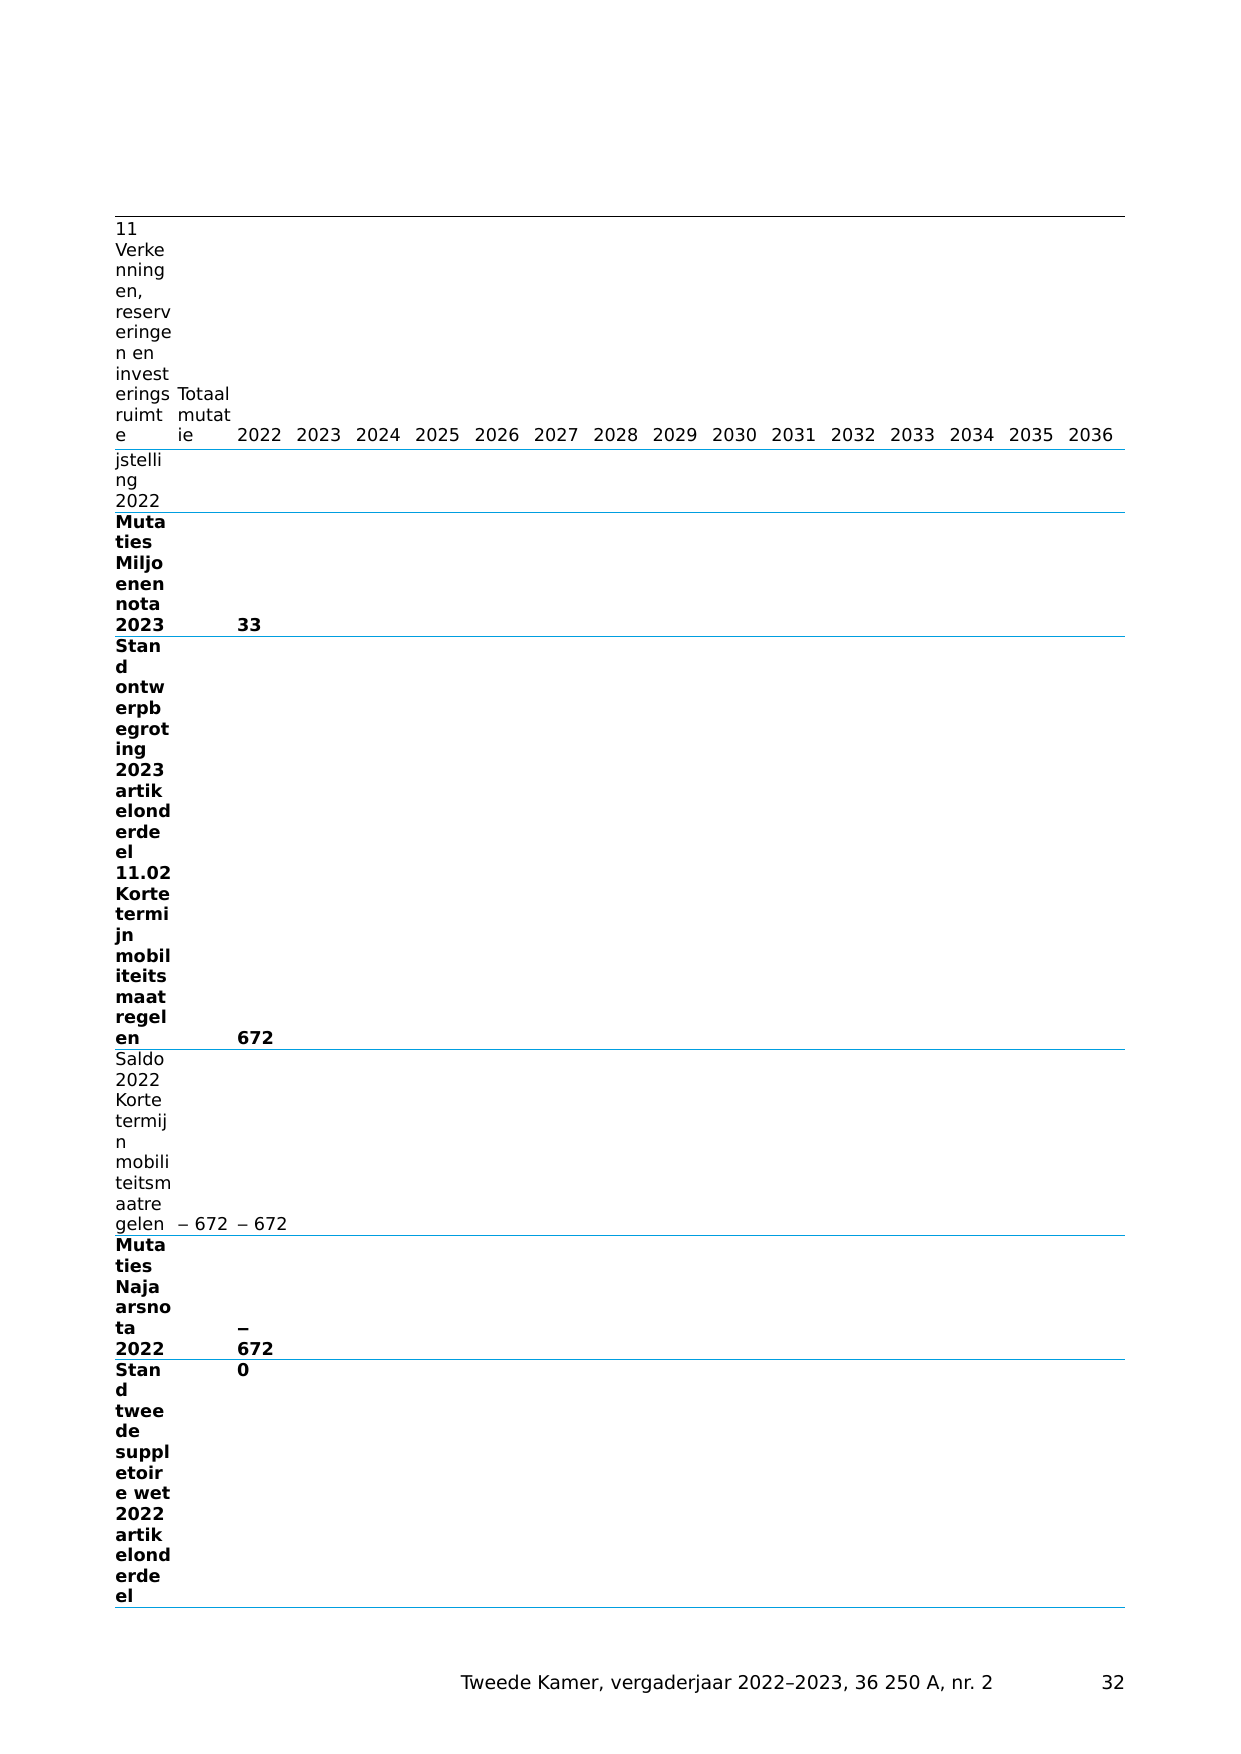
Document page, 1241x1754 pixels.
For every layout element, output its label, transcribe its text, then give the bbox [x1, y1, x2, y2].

table_cell [531, 450, 590, 511]
table_cell [531, 513, 590, 636]
table_cell [1065, 1236, 1125, 1359]
table_cell [175, 1360, 234, 1607]
table_cell [531, 1236, 590, 1359]
table_cell [412, 1360, 471, 1607]
table_cell [828, 637, 887, 1049]
table_cell [709, 450, 768, 511]
table_cell [650, 1050, 709, 1235]
table_cell [293, 513, 353, 636]
table_cell [175, 1236, 234, 1359]
table_cell [412, 1236, 471, 1359]
table_cell [1065, 637, 1125, 1049]
table_cell [471, 1236, 531, 1359]
table_cell [709, 1360, 768, 1607]
table_cell [471, 1050, 531, 1235]
table_cell [768, 1050, 828, 1235]
table_cell [234, 450, 293, 511]
table_cell [293, 637, 353, 1049]
table_cell 2022 [234, 217, 293, 449]
table_cell jstelling 2022 [115, 450, 174, 511]
table_cell [887, 513, 946, 636]
table_cell ‒ 672 [234, 1050, 293, 1235]
table_cell [1065, 450, 1125, 511]
table_cell [709, 1236, 768, 1359]
table_cell [650, 513, 709, 636]
table_cell [1006, 637, 1065, 1049]
table_cell [946, 513, 1006, 636]
table_cell 2033 [887, 217, 946, 449]
table_cell [590, 1360, 649, 1607]
table_cell [471, 450, 531, 511]
table_cell Saldo 2022 Korte termijn mobiliteitsmaatregelen [115, 1050, 174, 1235]
table_cell [531, 1050, 590, 1235]
table_cell [1006, 1050, 1065, 1235]
table_cell 0 [234, 1360, 293, 1607]
table_cell [175, 450, 234, 511]
table_cell [946, 1050, 1006, 1235]
table_cell 2024 [353, 217, 412, 449]
table_cell [590, 450, 649, 511]
table_cell [828, 1236, 887, 1359]
table_cell [353, 1050, 412, 1235]
table_cell ‒ 672 [175, 1050, 234, 1235]
table_cell 2026 [471, 217, 531, 449]
table_cell [471, 637, 531, 1049]
table_cell [768, 1360, 828, 1607]
table_cell Mutaties Najaarsnota 2022 [115, 1236, 174, 1359]
table_cell Stand tweede suppletoire wet 2022 artikelonderdeel [115, 1360, 174, 1607]
table_cell 11 Verkenningen, reserveringen en investeringsruimte [115, 217, 174, 449]
table_cell 672 [234, 637, 293, 1049]
table_cell 2029 [650, 217, 709, 449]
table_cell [946, 1360, 1006, 1607]
table_cell Totaal mutatie [175, 217, 234, 449]
table_cell [1006, 513, 1065, 636]
table_cell [650, 637, 709, 1049]
table_cell [175, 637, 234, 1049]
table_cell 2031 [768, 217, 828, 449]
table_cell 33 [234, 513, 293, 636]
table_cell [412, 637, 471, 1049]
table_cell [412, 450, 471, 511]
table_cell [828, 450, 887, 511]
table_cell [946, 637, 1006, 1049]
table_cell 2036 [1065, 217, 1125, 449]
table_cell [650, 1360, 709, 1607]
table_cell [1006, 450, 1065, 511]
table_cell [175, 513, 234, 636]
table_cell [293, 1236, 353, 1359]
table_cell Mutaties Miljoenennota 2023 [115, 513, 174, 636]
table_cell [768, 637, 828, 1049]
table_cell [353, 1236, 412, 1359]
table_cell [768, 450, 828, 511]
table_cell 2032 [828, 217, 887, 449]
table_cell [650, 450, 709, 511]
table_cell [590, 1236, 649, 1359]
table_cell [353, 450, 412, 511]
table_cell 2027 [531, 217, 590, 449]
table_cell [828, 1050, 887, 1235]
table_cell 2023 [293, 217, 353, 449]
table_cell [1065, 1050, 1125, 1235]
table_cell 2030 [709, 217, 768, 449]
table_cell [887, 637, 946, 1049]
table_cell [887, 1360, 946, 1607]
table_cell [1006, 1360, 1065, 1607]
table_cell [709, 637, 768, 1049]
table_cell [471, 513, 531, 636]
table_cell Stand ontwerpbegroting 2023 artikelonderdeel 11.02 Korte termijn mobiliteitsmaatregelen [115, 637, 174, 1049]
table_cell [887, 1050, 946, 1235]
table_header Tabel 11 Artikel 11 Verkenningen, reserveringen en investeringsruimte (bedragen x € 1.000) [115, 191, 1125, 216]
table_cell 2025 [412, 217, 471, 449]
table_cell [946, 450, 1006, 511]
table_cell [590, 513, 649, 636]
table_cell [353, 1360, 412, 1607]
table_cell 2028 [590, 217, 649, 449]
table_cell [293, 1050, 353, 1235]
table_cell [650, 1236, 709, 1359]
table_cell [531, 637, 590, 1049]
table_cell [768, 1236, 828, 1359]
table_cell [946, 1236, 1006, 1359]
table_cell [887, 450, 946, 511]
table_cell [293, 1360, 353, 1607]
table_cell [412, 1050, 471, 1235]
table_cell [828, 1360, 887, 1607]
table_cell [293, 450, 353, 511]
table_cell [887, 1236, 946, 1359]
table_cell [531, 1360, 590, 1607]
table_cell [353, 637, 412, 1049]
table_cell [353, 513, 412, 636]
table_cell [709, 1050, 768, 1235]
table_cell [412, 513, 471, 636]
table_cell [768, 513, 828, 636]
table_cell ‒ 672 [234, 1236, 293, 1359]
table_cell [471, 1360, 531, 1607]
table_cell [1006, 1236, 1065, 1359]
table_cell [1065, 1360, 1125, 1607]
table_cell [590, 1050, 649, 1235]
table_cell [709, 513, 768, 636]
table_cell [590, 637, 649, 1049]
table_cell [1065, 513, 1125, 636]
table_cell 2035 [1006, 217, 1065, 449]
table_cell [828, 513, 887, 636]
table_cell 2034 [946, 217, 1006, 449]
